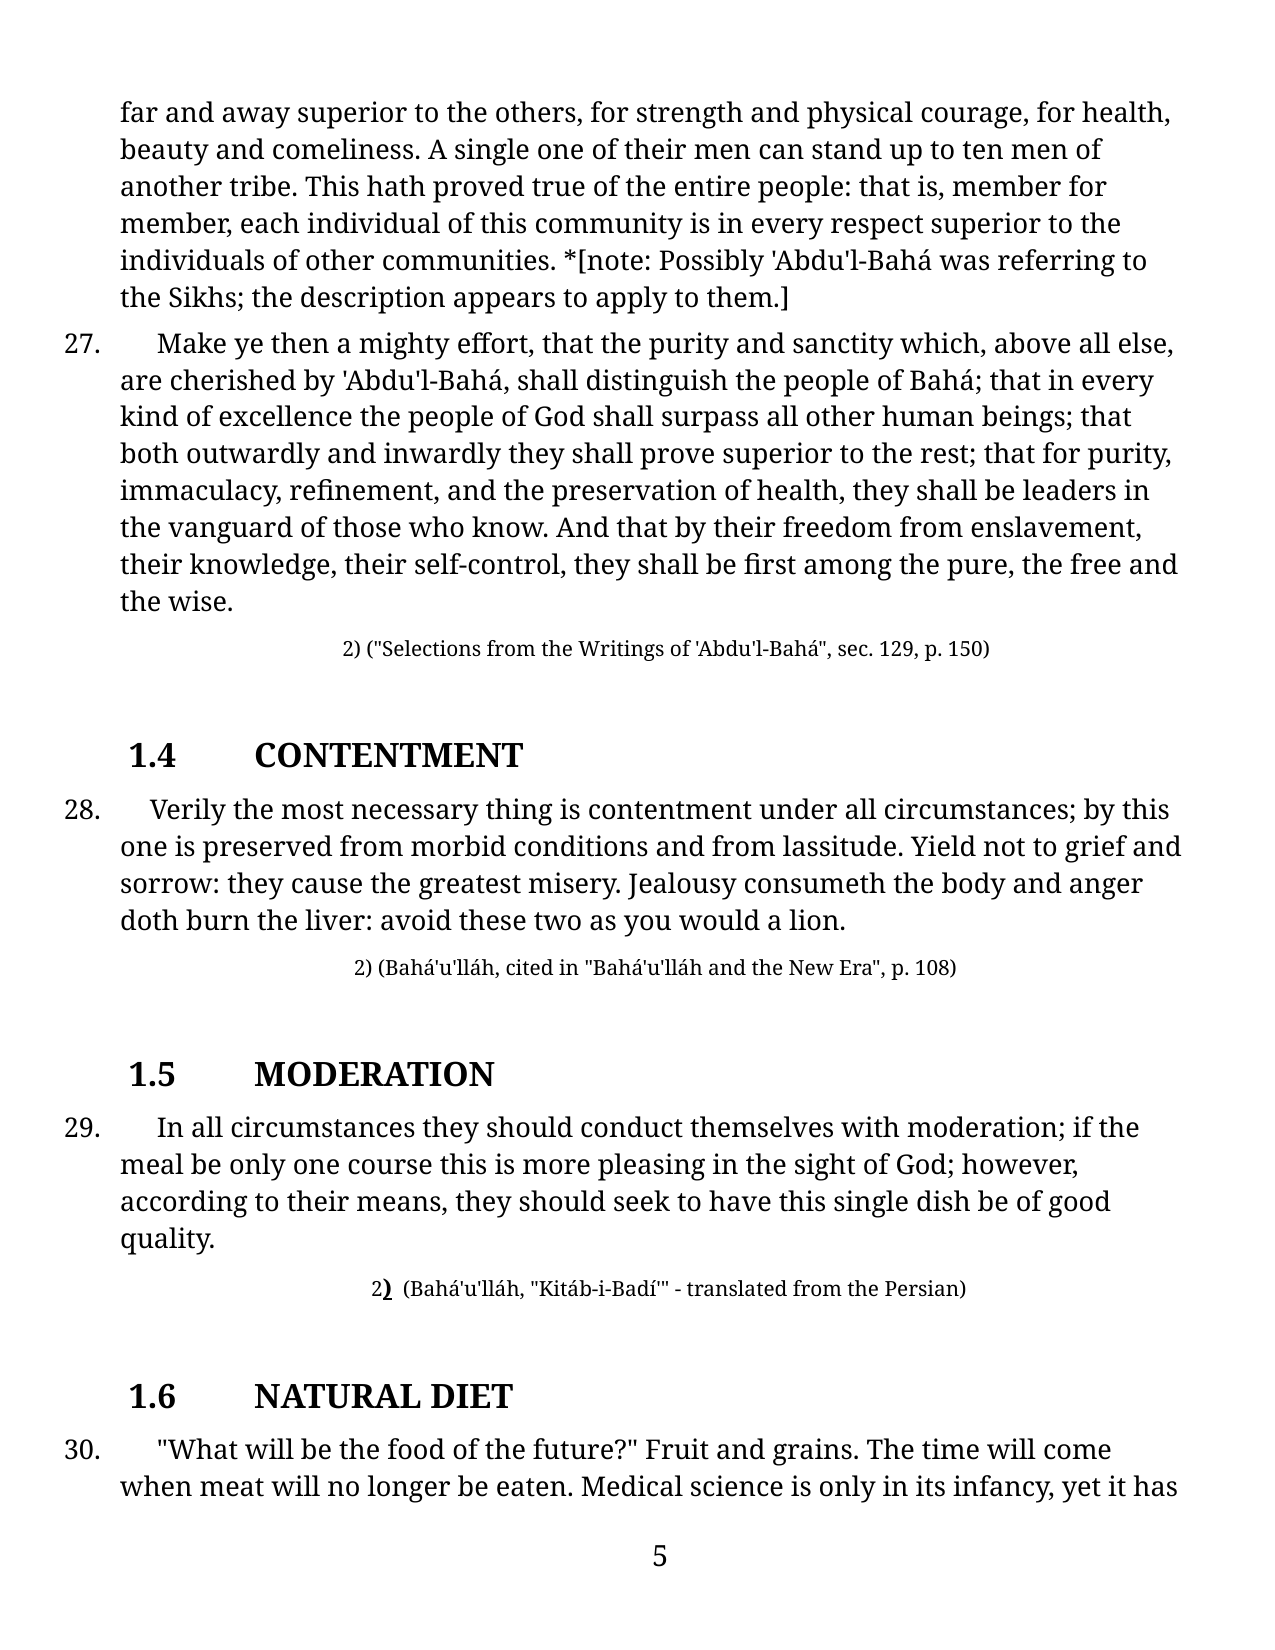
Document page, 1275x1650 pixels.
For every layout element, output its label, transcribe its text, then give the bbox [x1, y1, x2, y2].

text 2) ("Selections from the Writings of 'Abdu'l-Bahá", sec. 129, p. 150) [120, 634, 1185, 663]
list Make ye then a mighty effort, that the purity and sanctity which, above all else, are cherished by 'Abdu'l-Bahá, shall distinguish the people of Bahá; that in every kind of excellence the people of God shall surpass all other human beings; that both outwardly and inwardly they shall prove superior to the rest; that for purity, immaculacy, refinement, and the preservation of health, they shall be leaders in the vanguard of those who know. And that by their freedom from enslavement, their knowledge, their self-control, they shall be first among the pure, the free and the wise. [64, 324, 1185, 619]
list "What will be the food of the future?" Fruit and grains. The time will come when meat will no longer be eaten. Medical science is only in its infancy, yet it has [64, 1430, 1185, 1504]
text 2) (Bahá'u'lláh, "Kitáb-i-Badí'" - translated from the Persian) [120, 1271, 1185, 1303]
list Verily the most necessary thing is contentment under all circumstances; by this one is preserved from morbid conditions and from lassitude. Yield not to grief and sorrow: they cause the greatest misery. Jealousy consumeth the body and anger doth burn the liver: avoid these two as you would a lion. [64, 790, 1185, 938]
subtitle MODERATION [120, 1051, 1185, 1096]
subtitle CONTENTMENT [120, 732, 1185, 778]
subtitle NATURAL DIET [120, 1372, 1185, 1418]
list In all circumstances they should conduct themselves with moderation; if the meal be only one course this is more pleasing in the sight of God; however, according to their means, they should seek to have this single dish be of good quality. [64, 1109, 1185, 1256]
text 2) (Bahá'u'lláh, cited in "Bahá'u'lláh and the New Era", p. 108) [120, 953, 1185, 981]
list far and away superior to the others, for strength and physical courage, for health, beauty and comeliness. A single one of their men can stand up to ten men of another tribe. This hath proved true of the entire people: that is, member for member, each individual of this community is in every respect superior to the individuals of other communities. *[note: Possibly 'Abdu'l-Bahá was referring to the Sikhs; the description appears to apply to them.] [64, 94, 1185, 315]
